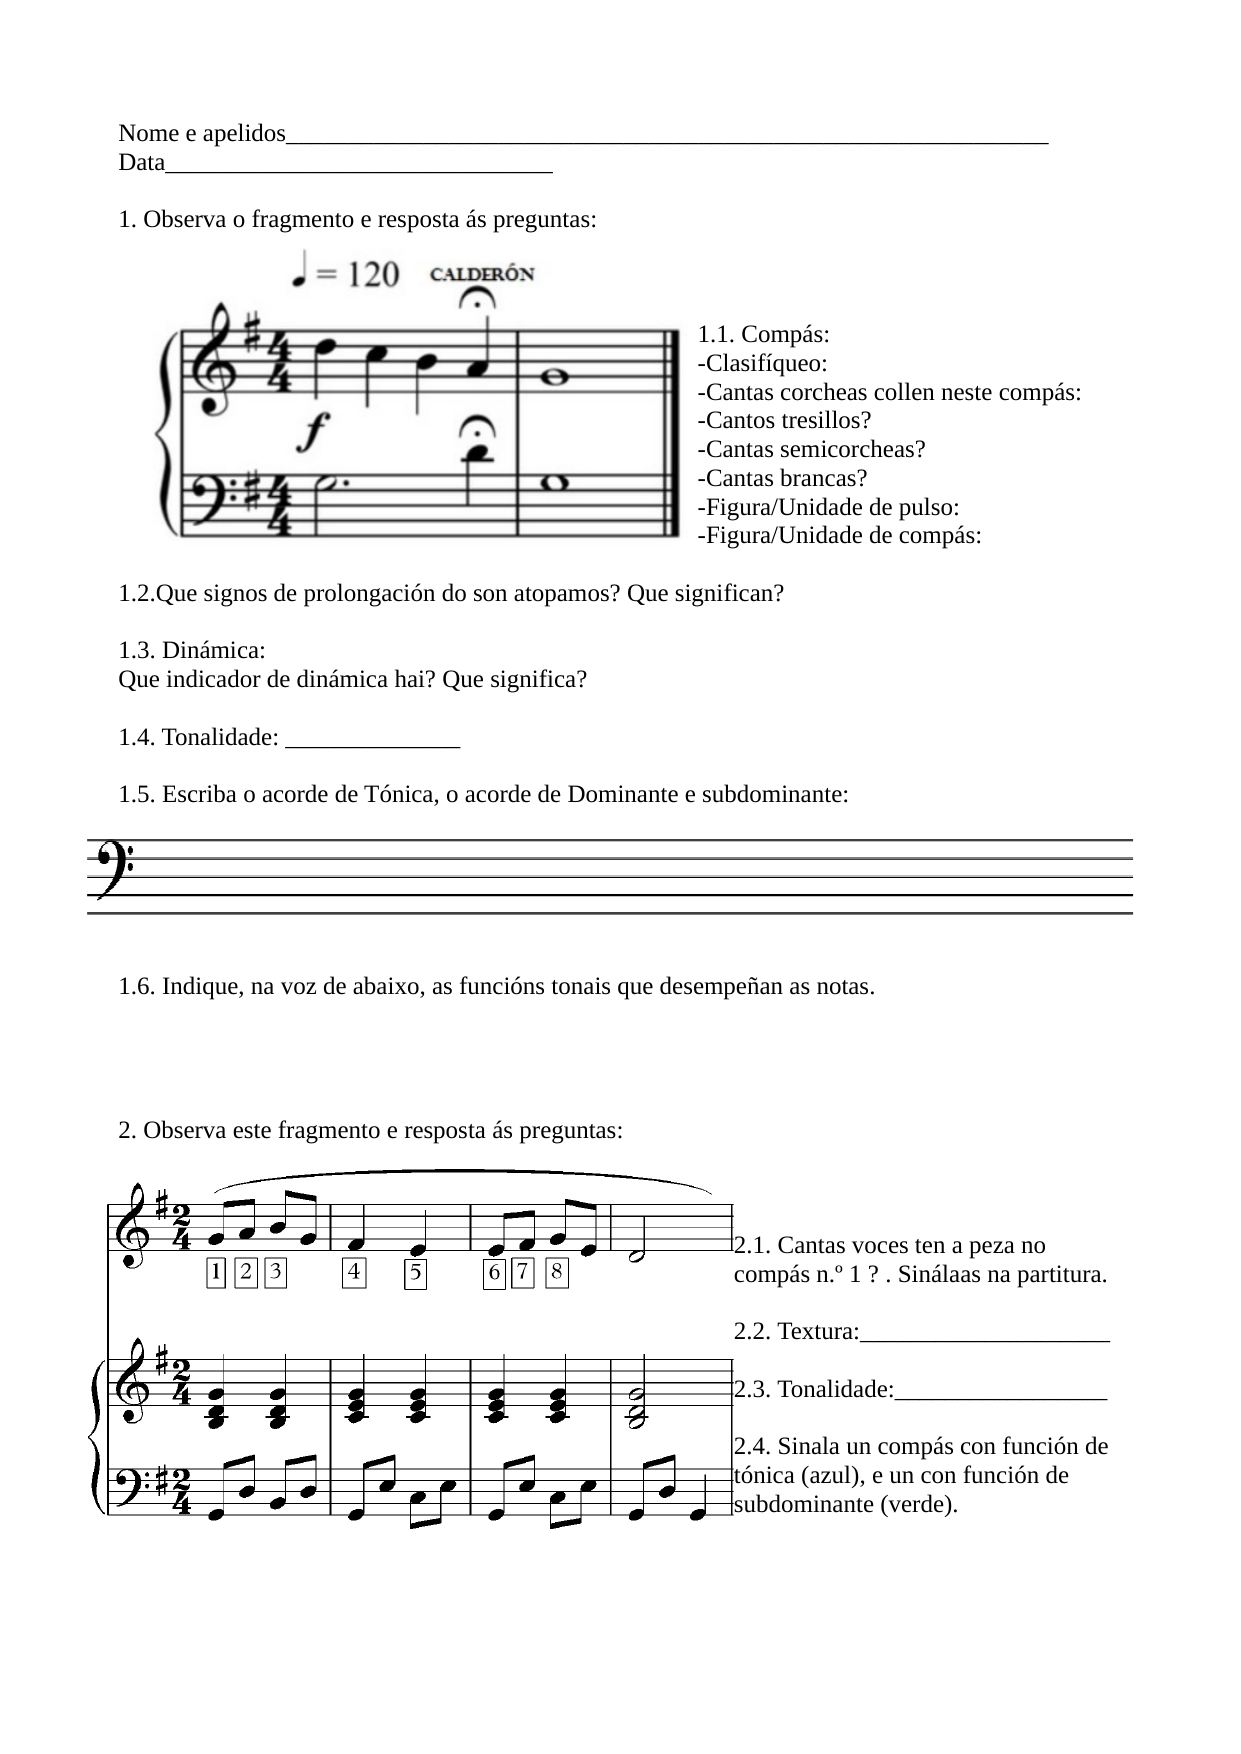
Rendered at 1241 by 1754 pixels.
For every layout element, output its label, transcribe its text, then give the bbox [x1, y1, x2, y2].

picture [136, 243, 698, 561]
text 1.6. Indique, na voz de abaixo, as funcións tonais que desempeñan as notas. [118, 971, 1122, 1000]
text [118, 434, 136, 463]
text 1.4. Tonalidade: ______________ [118, 722, 1122, 751]
text -Cantos tresillos? [698, 406, 1122, 434]
text Nome e apelidos_____________________________________________________________ [118, 118, 1122, 147]
text Que indicador de dinámica hai? Que significa? [118, 664, 1122, 693]
text 1. Observa o fragmento e resposta ás preguntas: [118, 204, 1122, 233]
text Data_______________________________ [118, 147, 1122, 176]
picture [82, 818, 1142, 943]
text [118, 406, 136, 434]
text -Cantas semicorcheas? [698, 434, 1122, 463]
text 1.3. Dinámica: [118, 636, 1122, 664]
text 2.3. Tonalidade:_________________ [118, 1374, 1122, 1402]
text 1.2.Que signos de prolongación do son atopamos? Que significan? [118, 578, 1122, 607]
text -Figura/Unidade de pulso: [698, 492, 1122, 521]
text 2.4. Sinala un compás con función de tónica (azul), e un con función de subdominante (verde). [118, 1431, 1122, 1517]
text [118, 348, 136, 377]
text -Clasifíqueo: [698, 348, 1122, 377]
text 1.5. Escriba o acorde de Tónica, o acorde de Dominante e subdominante: [118, 779, 1122, 808]
text -Figura/Unidade de compás: [698, 521, 1122, 549]
text -Cantas corcheas collen neste compás: [698, 377, 1122, 406]
text [118, 319, 136, 348]
text 1.1. Compás: [698, 319, 1122, 348]
text 2. Observa este fragmento e resposta ás preguntas: [118, 1115, 1122, 1144]
text [118, 463, 136, 492]
text 2.2. Textura:____________________ [118, 1316, 1122, 1345]
text [118, 492, 136, 521]
text -Cantas brancas? [698, 463, 1122, 492]
text 2.1. Cantas voces ten a peza no compás n.º 1 ? . Sinálaas na partitura. [118, 1230, 1122, 1287]
